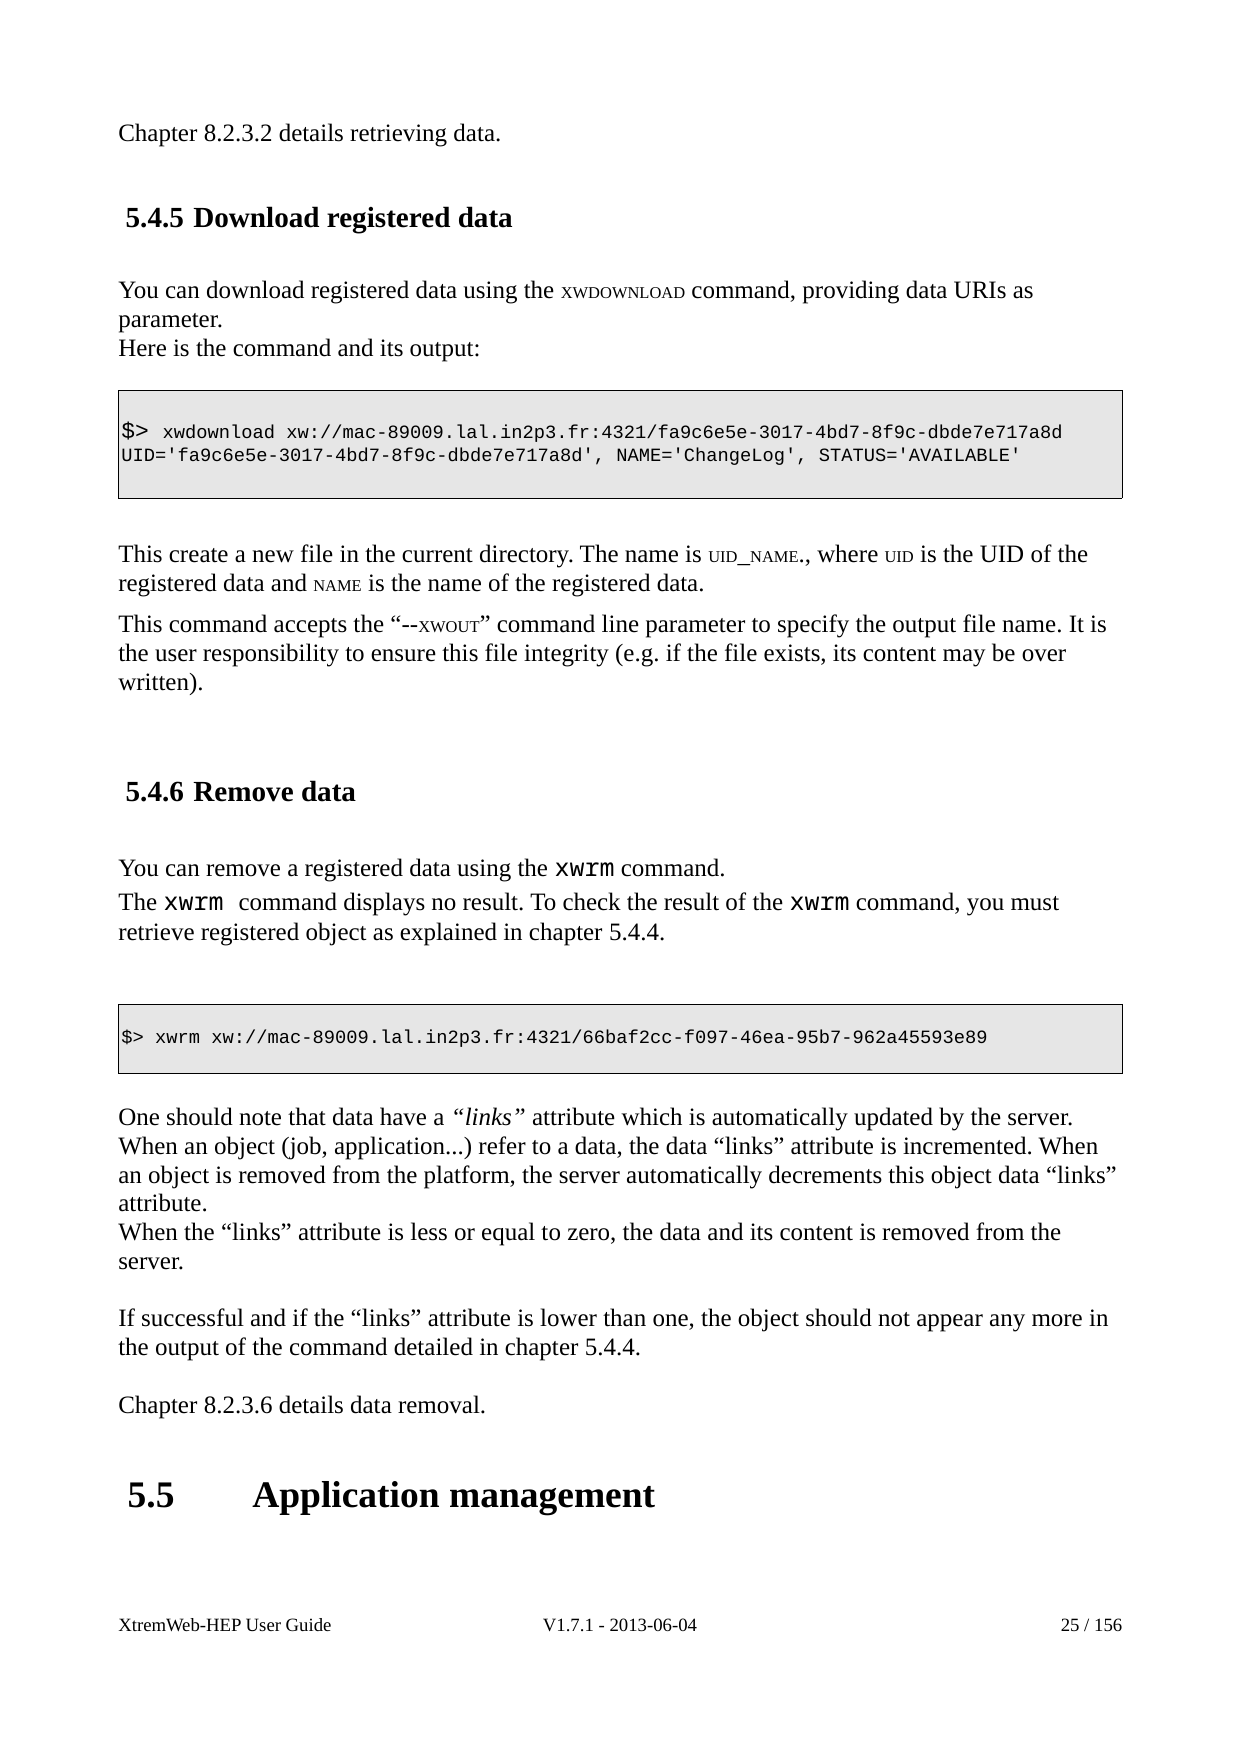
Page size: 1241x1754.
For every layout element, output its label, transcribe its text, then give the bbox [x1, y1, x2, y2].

text This command accepts the “--xwout” command line parameter to specify the output file name. It is the user responsibility to ensure this file integrity (e.g. if the file exists, its content may be over written). [118, 609, 1122, 696]
text When the “links” attribute is less or equal to zero, the data and its content is removed from the server. [118, 1217, 1122, 1275]
text If successful and if the “links” attribute is lower than one, the object should not appear any more in the output of the command detailed in chapter 5.4.4. [118, 1303, 1122, 1361]
text Chapter 8.2.3.6 details data removal. [118, 1390, 1122, 1418]
subtitle Remove data [118, 774, 1122, 808]
text $> xwdownload xw://mac-89009.lal.in2p3.fr:4321/fa9c6e5e-3017-4bd7-8f9c-dbde7e717a8d [119, 416, 1122, 442]
text Here is the command and its output: [118, 333, 1122, 362]
text Chapter 8.2.3.2 details retrieving data. [118, 118, 1122, 147]
text This create a new file in the current directory. The name is uid_name., where uid is the UID of the registered data and name is the name of the registered data. [118, 539, 1122, 597]
text The xwrm command displays no result. To check the result of the xwrm command, you must retrieve registered object as explained in chapter 5.4.4. [118, 883, 1122, 946]
text You can download registered data using the xwdownload command, providing data URIs as parameter. [118, 275, 1122, 333]
text One should note that data have a “links” attribute which is automatically updated by the server. When an object (job, application...) refer to a data, the data “links” attribute is incremented. When an object is removed from the platform, the server automatically decrements this object data “links” attribute. [118, 1102, 1122, 1217]
text You can remove a registered data using the xwrm command. [118, 849, 1122, 883]
text UID='fa9c6e5e-3017-4bd7-8f9c-dbde7e717a8d', NAME='ChangeLog', STATUS='AVAILABLE' [119, 442, 1122, 463]
subtitle Download registered data [118, 201, 1122, 234]
text $> xwrm xw://mac-89009.lal.in2p3.fr:4321/66baf2cc-f097-46ea-95b7-962a45593e89 [119, 1025, 1122, 1046]
subtitle Application management [118, 1472, 1122, 1515]
